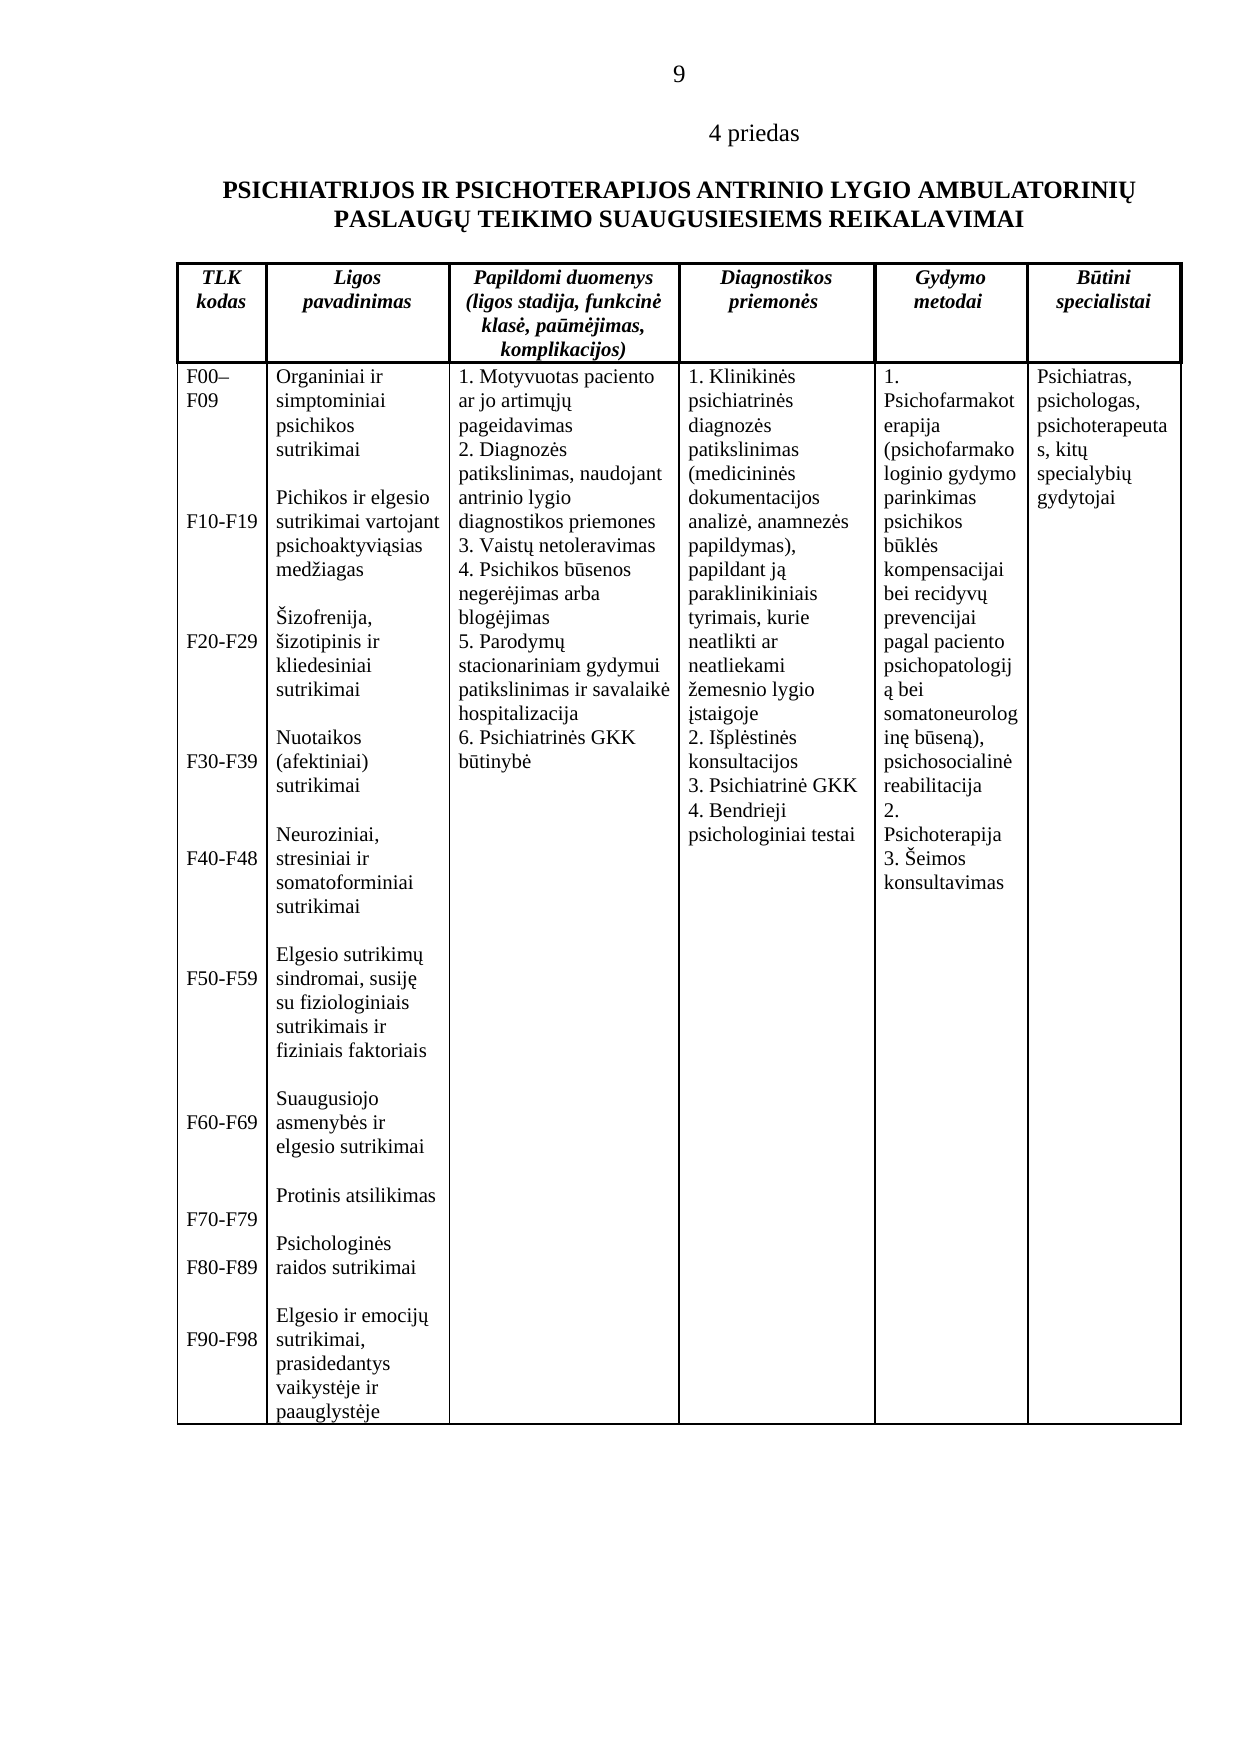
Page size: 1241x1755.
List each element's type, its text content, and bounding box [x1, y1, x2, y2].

table_header TLK kodas [179, 265, 265, 361]
text PASLAUGŲ TEIKIMO SUAUGUSIESIEMS REIKALAVIMAI [177, 204, 1181, 233]
table_cell Organiniai ir simptominiai psichikos sutrikimai Pichikos ir elgesio sutrikimai vartojant psichoaktyviąsias medžiagas Šizofrenija, šizotipinis ir kliedesiniai sutrikimai Nuotaikos (afektiniai) sutrikimai Neuroziniai, stresiniai ir somatoforminiai sutrikimai Elgesio sutrikimų sindromai, susiję su fiziologiniais sutrikimais ir fiziniais faktoriais Suaugusiojo asmenybės ir elgesio sutrikimai Protinis atsilikimas Psichologinės raidos sutrikimai Elgesio ir emocijų sutrikimai, prasidedantys vaikystėje ir paauglystėje [268, 364, 449, 1423]
table_cell Psichiatras, psichologas, psichoterapeutas, kitų specialybių gydytojai [1029, 364, 1180, 1423]
table_cell 1. Psichofarmakoterapija (psichofarmakologinio gydymo parinkimas psichikos būklės kompensacijai bei recidyvų prevencijai pagal paciento psichopatologiją bei somatoneurologinę būseną), psichosocialinė reabilitacija 2. Psichoterapija 3. Šeimos konsultavimas [876, 364, 1027, 1423]
text 4 priedas [177, 118, 1181, 147]
table_header Ligos pavadinimas [268, 265, 448, 361]
table_header Papildomi duomenys (ligos stadija, funkcinė klasė, paūmėjimas, komplikacijos) [451, 265, 678, 361]
table_cell 1. Motyvuotas paciento ar jo artimųjų pageidavimas 2. Diagnozės patikslinimas, naudojant antrinio lygio diagnostikos priemones 3. Vaistų netoleravimas 4. Psichikos būsenos negerėjimas arba blogėjimas 5. Parodymų stacionariniam gydymui patikslinimas ir savalaikė hospitalizacija 6. Psichiatrinės GKK būtinybė [450, 364, 678, 1423]
text PSICHIATRIJOS ir psichoterapijos ANTRINIO LYGIO ambulatoriniŲ [177, 176, 1181, 204]
table_header Būtini specialistai [1029, 265, 1179, 361]
table_cell F00–F09 F10-F19 F20-F29 F30-F39 F40-F48 F50-F59 F60-F69 F70-F79 F80-F89 F90-F98 [178, 364, 266, 1423]
table_header Diagnostikos priemonės [681, 265, 873, 361]
table_header Gydymo metodai [877, 265, 1026, 361]
table_cell 1. Klinikinės psichiatrinės diagnozės patikslinimas (medicininės dokumentacijos analizė, anamnezės papildymas), papildant ją paraklinikiniais tyrimais, kurie neatlikti ar neatliekami žemesnio lygio įstaigoje 2. Išplėstinės konsultacijos 3. Psichiatrinė GKK 4. Bendrieji psichologiniai testai [680, 364, 874, 1423]
